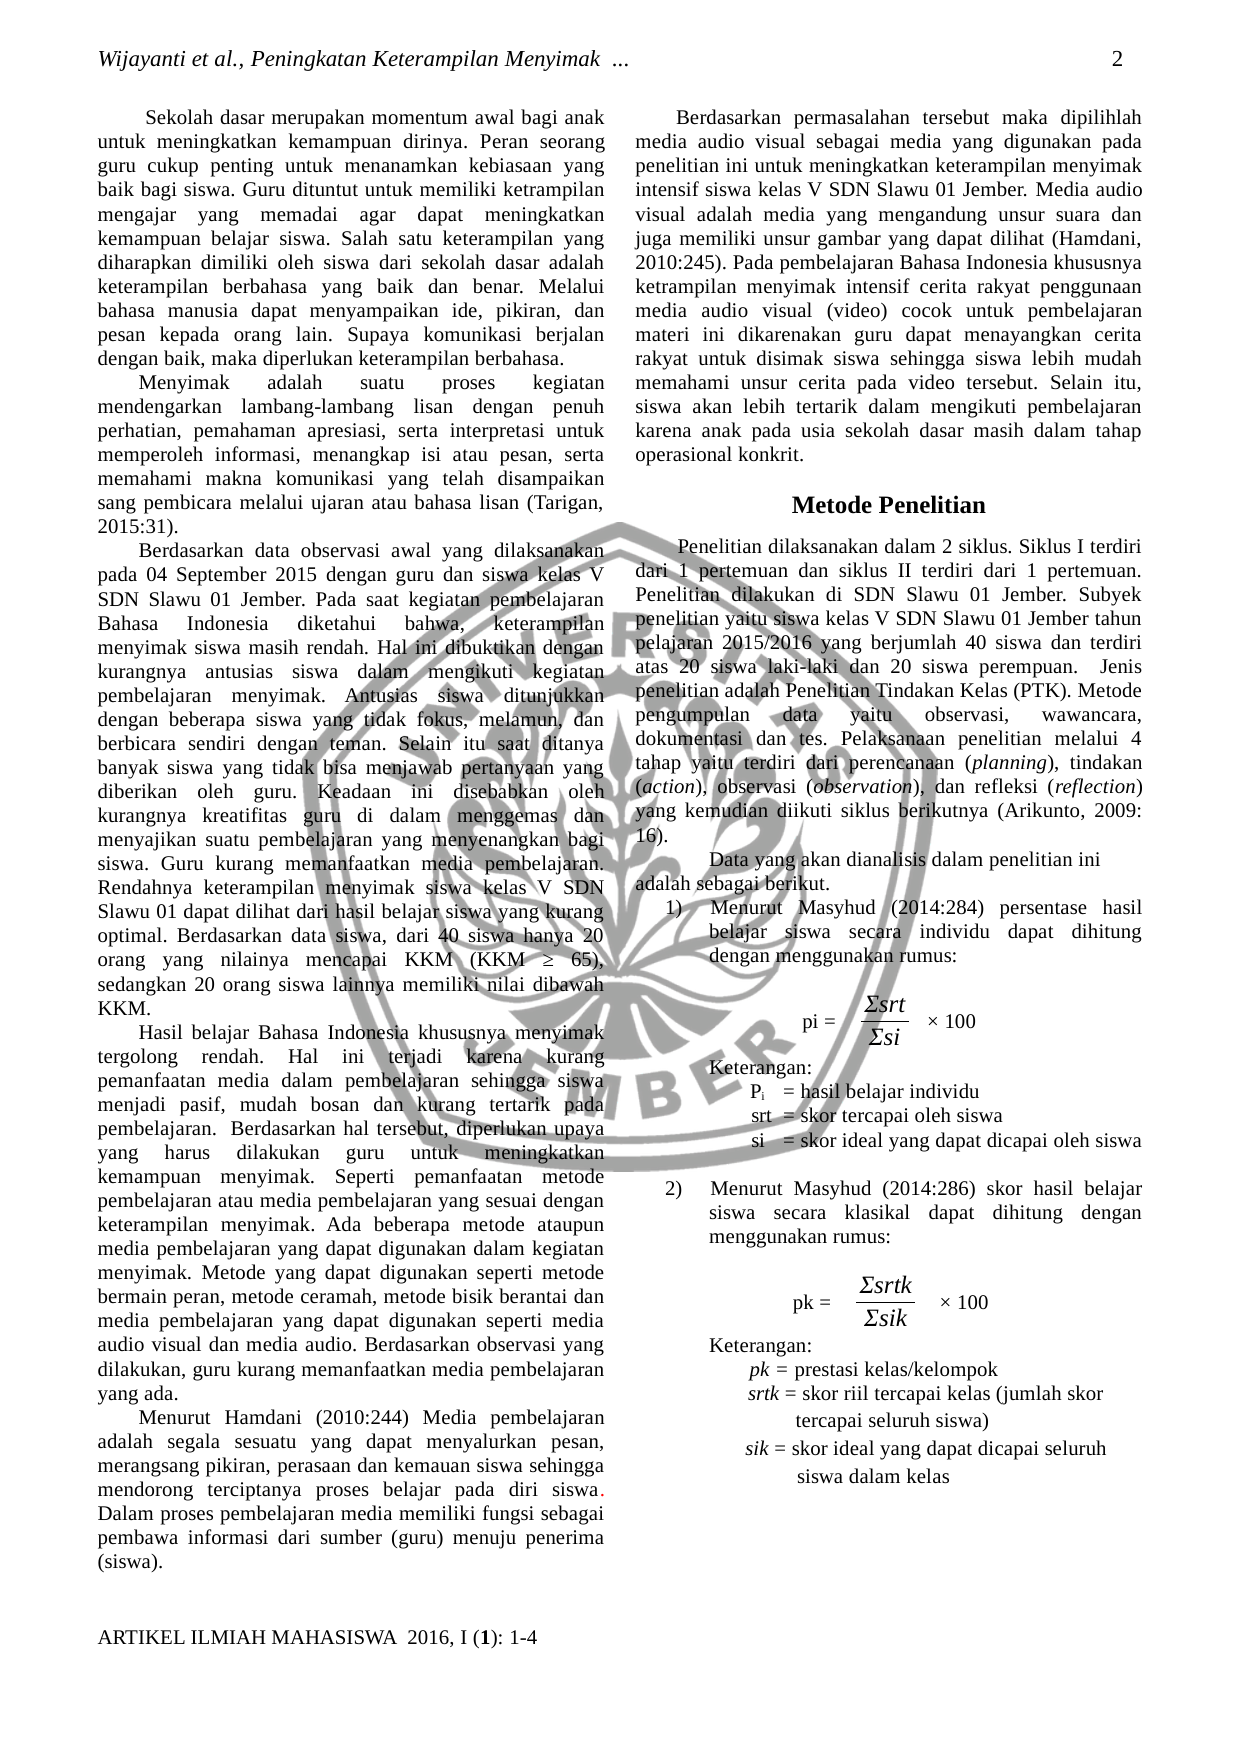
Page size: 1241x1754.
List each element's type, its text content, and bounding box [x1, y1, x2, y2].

text Menyimak adalah suatu proses kegiatan mendengarkan lambang-lambang lisan dengan penuh perhatian, pemahaman apresiasi, serta interpretasi untuk memperoleh informasi, menangkap isi atau pesan, serta memahami makna komunikasi yang telah disampaikan sang pembicara melalui ujaran atau bahasa lisan (Tarigan, 2015:31). [97, 370, 605, 538]
text Penelitian dilaksanakan dalam 2 siklus. Siklus I terdiri dari 1 pertemuan dan siklus II terdiri dari 1 pertemuan. Penelitian dilakukan di SDN Slawu 01 Jember. Subyek penelitian yaitu siswa kelas V SDN Slawu 01 Jember tahun pelajaran 2015/2016 yang berjumlah 40 siswa dan terdiri atas 20 siswa laki-laki dan 20 siswa perempuan. Jenis penelitian adalah Penelitian Tindakan Kelas (PTK). Metode pengumpulan data yaitu observasi, wawancara, dokumentasi dan tes. Pelaksanaan penelitian melalui 4 tahap yaitu terdiri dari perencanaan (planning), tindakan (action), observasi (observation), dan refleksi (reflection) yang kemudian diikuti siklus berikutnya (Arikunto, 2009: 16). [635, 534, 1143, 846]
text si = skor ideal yang dapat dicapai oleh siswa [709, 1127, 1143, 1151]
text Keterangan: [709, 1055, 1143, 1079]
text srtk = skor riil tercapai kelas (jumlah skor tercapai seluruh siswa) [748, 1381, 1143, 1432]
text Keterangan: [709, 1333, 1143, 1357]
text Hasil belajar Bahasa Indonesia khususnya menyimak tergolong rendah. Hal ini terjadi karena kurang pemanfaatan media dalam pembelajaran sehingga siswa menjadi pasif, mudah bosan dan kurang tertarik pada pembelajaran. Berdasarkan hal tersebut, diperlukan upaya yang harus dilakukan guru untuk meningkatkan kemampuan menyimak. Seperti pemanfaatan metode pembelajaran atau media pembelajaran yang sesuai dengan keterampilan menyimak. Ada beberapa metode ataupun media pembelajaran yang dapat digunakan dalam kegiatan menyimak. Metode yang dapat digunakan seperti metode bermain peran, metode ceramah, metode bisik berantai dan media pembelajaran yang dapat digunakan seperti media audio visual dan media audio. Berdasarkan observasi yang dilakukan, guru kurang memanfaatkan media pembelajaran yang ada. [97, 1019, 605, 1404]
text sik = skor ideal yang dapat dicapai seluruh siswa dalam kelas [745, 1436, 1143, 1488]
picture [605, 447, 1011, 1247]
text Data yang akan dianalisis dalam penelitian ini adalah sebagai berikut. [635, 846, 1143, 894]
text pk = prestasi kelas/kelompok [749, 1357, 1143, 1381]
text Metode Penelitian [635, 490, 1143, 519]
list Menurut Masyhud (2014:284) persentase hasil belajar siswa secara individu dapat dihitung dengan menggunakan rumus: [665, 894, 1143, 967]
text Pi = hasil belajar individu [709, 1079, 1143, 1103]
text pk = × 100 [793, 1272, 1143, 1333]
list Menurut Masyhud (2014:286) skor hasil belajar siswa secara klasikal dapat dihitung dengan menggunakan rumus: [665, 1176, 1143, 1248]
text pi = × 100 [635, 991, 1143, 1052]
text Sekolah dasar merupakan momentum awal bagi anak untuk meningkatkan kemampuan dirinya. Peran seorang guru cukup penting untuk menanamkan kebiasaan yang baik bagi siswa. Guru dituntut untuk memiliki ketrampilan mengajar yang memadai agar dapat meningkatkan kemampuan belajar siswa. Salah satu keterampilan yang diharapkan dimiliki oleh siswa dari sekolah dasar adalah keterampilan berbahasa yang baik dan benar. Melalui bahasa manusia dapat menyampaikan ide, pikiran, dan pesan kepada orang lain. Supaya komunikasi berjalan dengan baik, maka diperlukan keterampilan berbahasa. [97, 105, 605, 370]
text Menurut Hamdani (2010:244) Media pembelajaran adalah segala sesuatu yang dapat menyalurkan pesan, merangsang pikiran, perasaan dan kemauan siswa sehingga mendorong terciptanya proses belajar pada diri siswa. Dalam proses pembelajaran media memiliki fungsi sebagai pembawa informasi dari sumber (guru) menuju penerima (siswa). [97, 1404, 605, 1573]
text Berdasarkan data observasi awal yang dilaksanakan pada 04 September 2015 dengan guru dan siswa kelas V SDN Slawu 01 Jember. Pada saat kegiatan pembelajaran Bahasa Indonesia diketahui bahwa, keterampilan menyimak siswa masih rendah. Hal ini dibuktikan dengan kurangnya antusias siswa dalam mengikuti kegiatan pembelajaran menyimak. Antusias siswa ditunjukkan dengan beberapa siswa yang tidak fokus, melamun, dan berbicara sendiri dengan teman. Selain itu saat ditanya banyak siswa yang tidak bisa menjawab pertanyaan yang diberikan oleh guru. Keadaan ini disebabkan oleh kurangnya kreatifitas guru di dalam menggemas dan menyajikan suatu pembelajaran yang menyenangkan bagi siswa. Guru kurang memanfaatkan media pembelajaran. Rendahnya keterampilan menyimak siswa kelas V SDN Slawu 01 dapat dilihat dari hasil belajar siswa yang kurang optimal. Berdasarkan data siswa, dari 40 siswa hanya 20 orang yang nilainya mencapai KKM (KKM ≥ 65), sedangkan 20 orang siswa lainnya memiliki nilai dibawah KKM. [97, 538, 605, 1019]
text Berdasarkan permasalahan tersebut maka dipilihlah media audio visual sebagai media yang digunakan pada penelitian ini untuk meningkatkan keterampilan menyimak intensif siswa kelas V SDN Slawu 01 Jember. Media audio visual adalah media yang mengandung unsur suara dan juga memiliki unsur gambar yang dapat dilihat (Hamdani, 2010:245). Pada pembelajaran Bahasa Indonesia khususnya ketrampilan menyimak intensif cerita rakyat penggunaan media audio visual (video) cocok untuk pembelajaran materi ini dikarenakan guru dapat menayangkan cerita rakyat untuk disimak siswa sehingga siswa lebih mudah memahami unsur cerita pada video tersebut. Selain itu, siswa akan lebih tertarik dalam mengikuti pembelajaran karena anak pada usia sekolah dasar masih dalam tahap operasional konkrit. [635, 105, 1143, 466]
text srt = skor tercapai oleh siswa [709, 1103, 1143, 1127]
